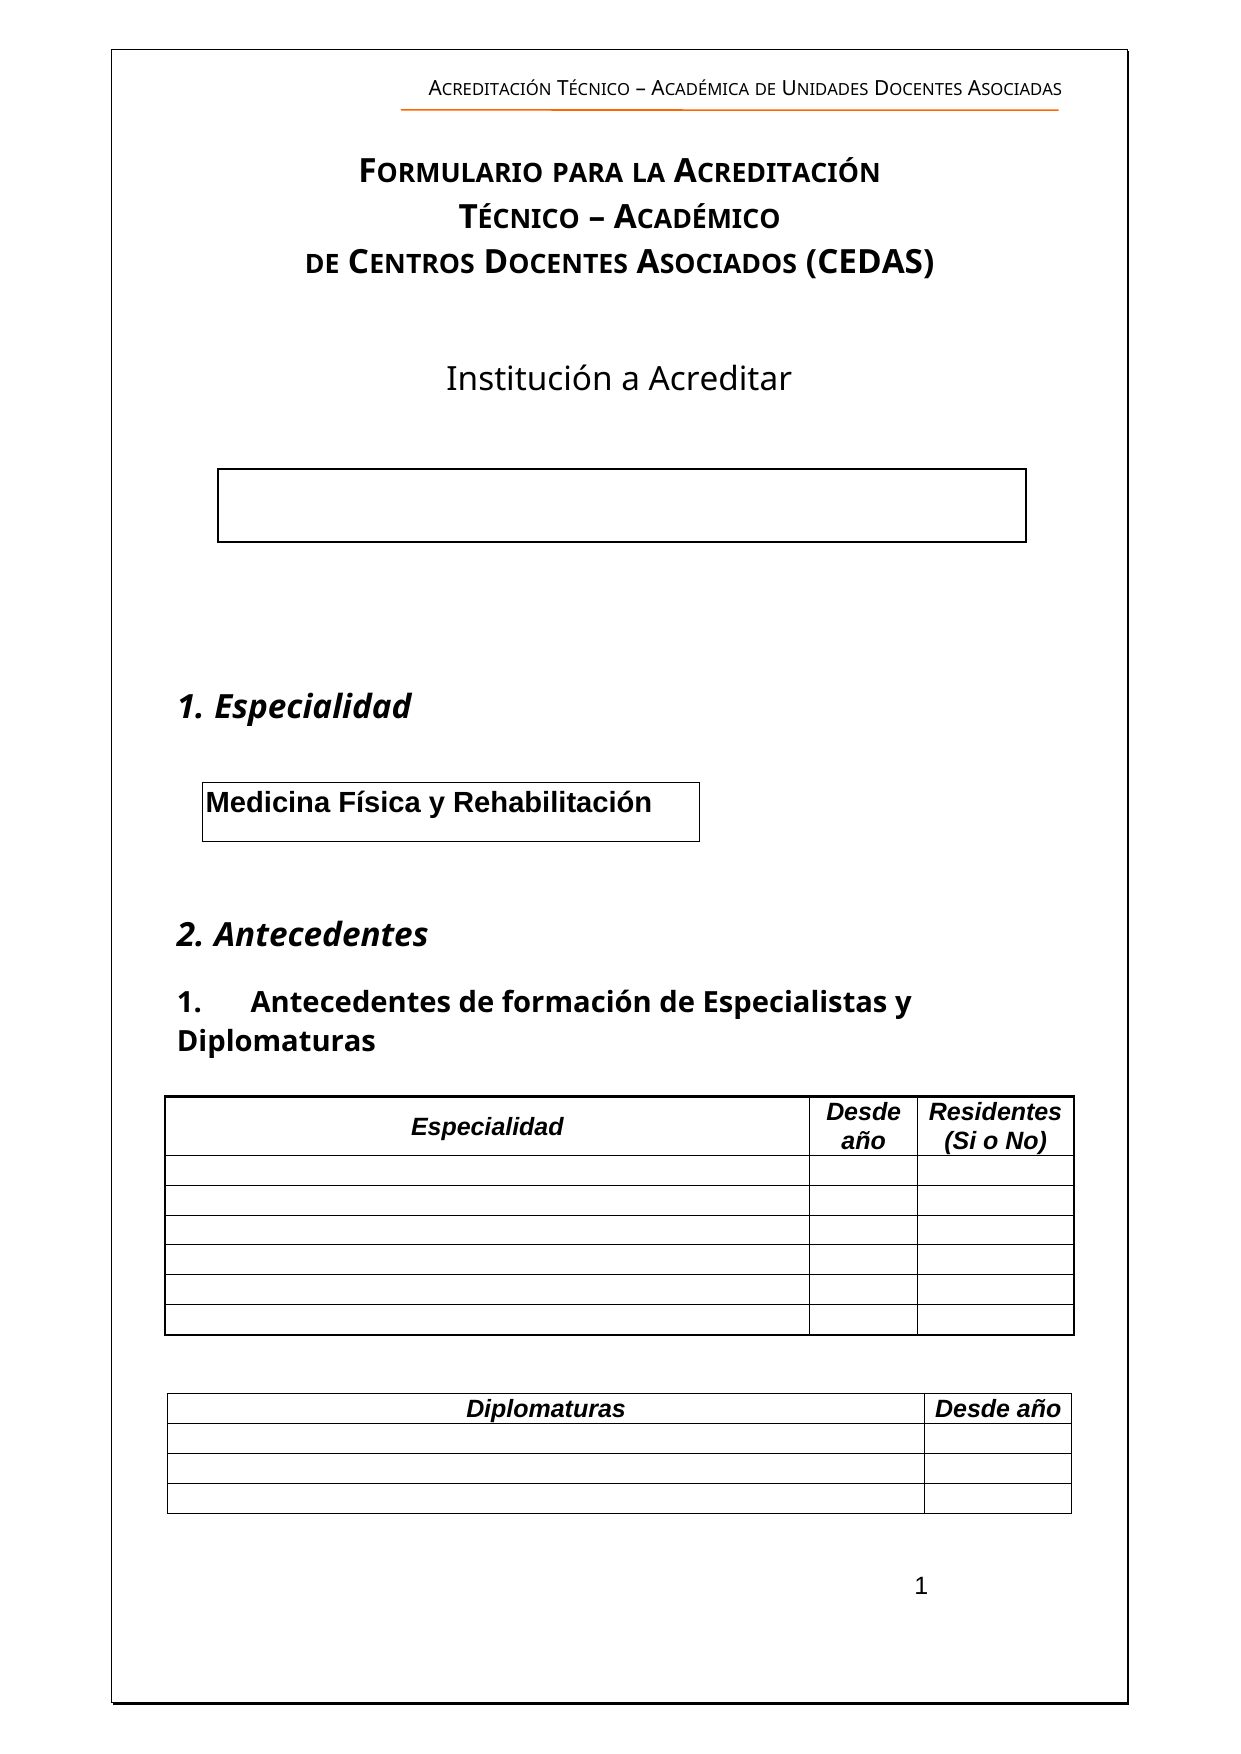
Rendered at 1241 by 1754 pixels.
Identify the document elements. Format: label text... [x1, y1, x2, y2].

subtitle Especialidad [177, 683, 1062, 728]
text Medicina Física y Rehabilitación [205, 785, 697, 819]
table_cell [810, 1156, 917, 1185]
subtitle de Centros Docentes Asociados (CEDAS) [177, 238, 1062, 283]
table_cell [810, 1186, 917, 1214]
table_cell [918, 1216, 1073, 1244]
table_cell [925, 1454, 1071, 1483]
table_cell [166, 1245, 809, 1274]
table_cell [810, 1245, 917, 1274]
table_cell [166, 1275, 809, 1304]
table_cell [918, 1305, 1073, 1334]
text Institución a Acreditar [177, 354, 1062, 400]
table_cell [168, 1484, 924, 1512]
table_cell [918, 1156, 1073, 1185]
table_cell [168, 1454, 924, 1483]
subtitle Antecedentes de formación de Especialistas y Diplomaturas [177, 981, 1062, 1060]
subtitle Técnico – Académico [177, 192, 1062, 238]
table_cell [918, 1245, 1073, 1274]
table_cell [166, 1216, 809, 1244]
table_cell [810, 1275, 917, 1304]
table_cell [166, 1305, 809, 1334]
table_header Residentes (Si o No) [918, 1098, 1073, 1155]
table_header Desde año [925, 1394, 1071, 1423]
table_cell [925, 1484, 1071, 1512]
table_cell [166, 1186, 809, 1214]
table_cell [918, 1186, 1073, 1214]
text 1 [177, 1571, 1062, 1600]
table_cell [918, 1275, 1073, 1304]
table_header Desde año [810, 1098, 917, 1155]
subtitle Antecedentes [177, 911, 1062, 956]
table_cell [925, 1424, 1071, 1453]
table_header Diplomaturas [168, 1394, 924, 1423]
table_cell [810, 1305, 917, 1334]
table_cell [166, 1156, 809, 1185]
subtitle Formulario para la Acreditación [177, 147, 1062, 192]
table_cell [168, 1424, 924, 1453]
table_cell [810, 1216, 917, 1244]
table_header Especialidad [166, 1098, 809, 1155]
